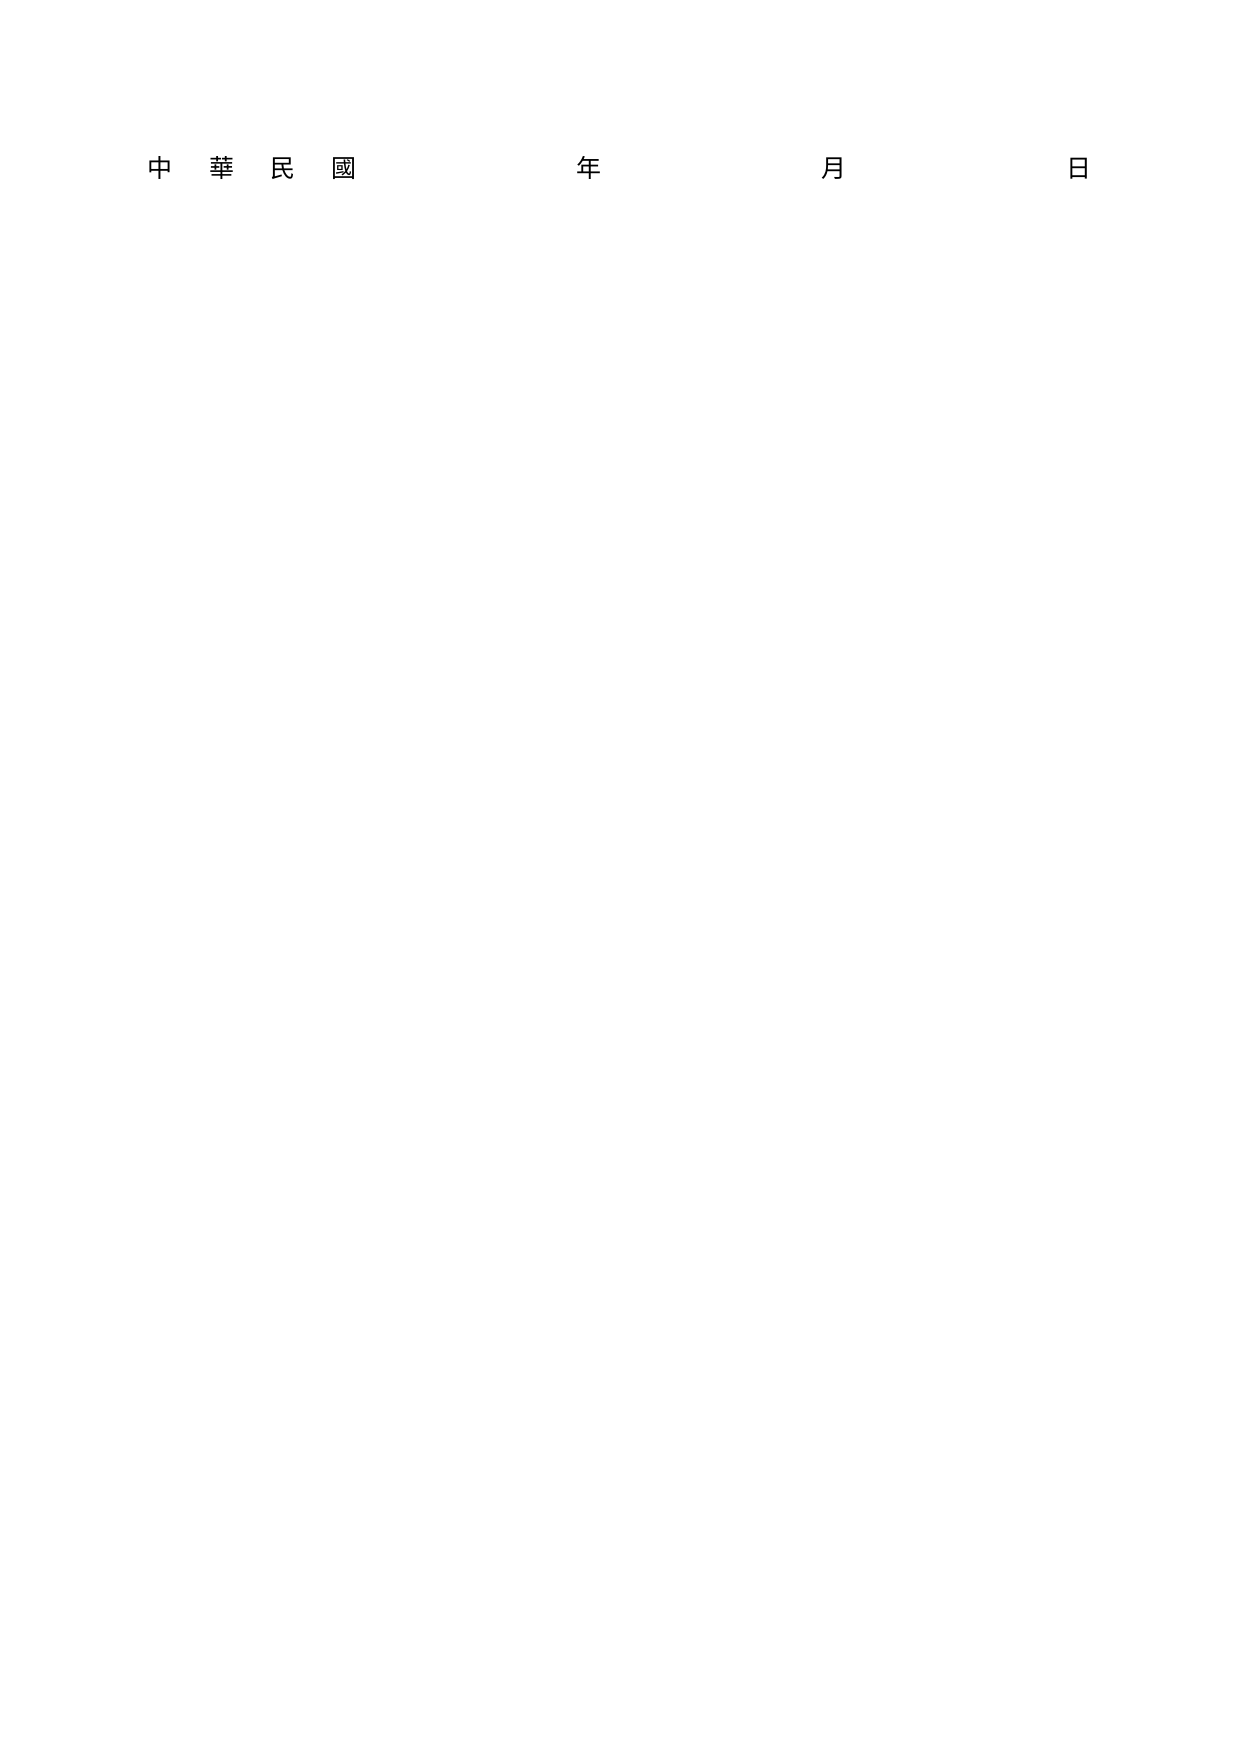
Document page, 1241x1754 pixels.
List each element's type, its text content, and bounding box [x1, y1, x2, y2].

text 中華民國 年 月 日 [148, 142, 1092, 191]
